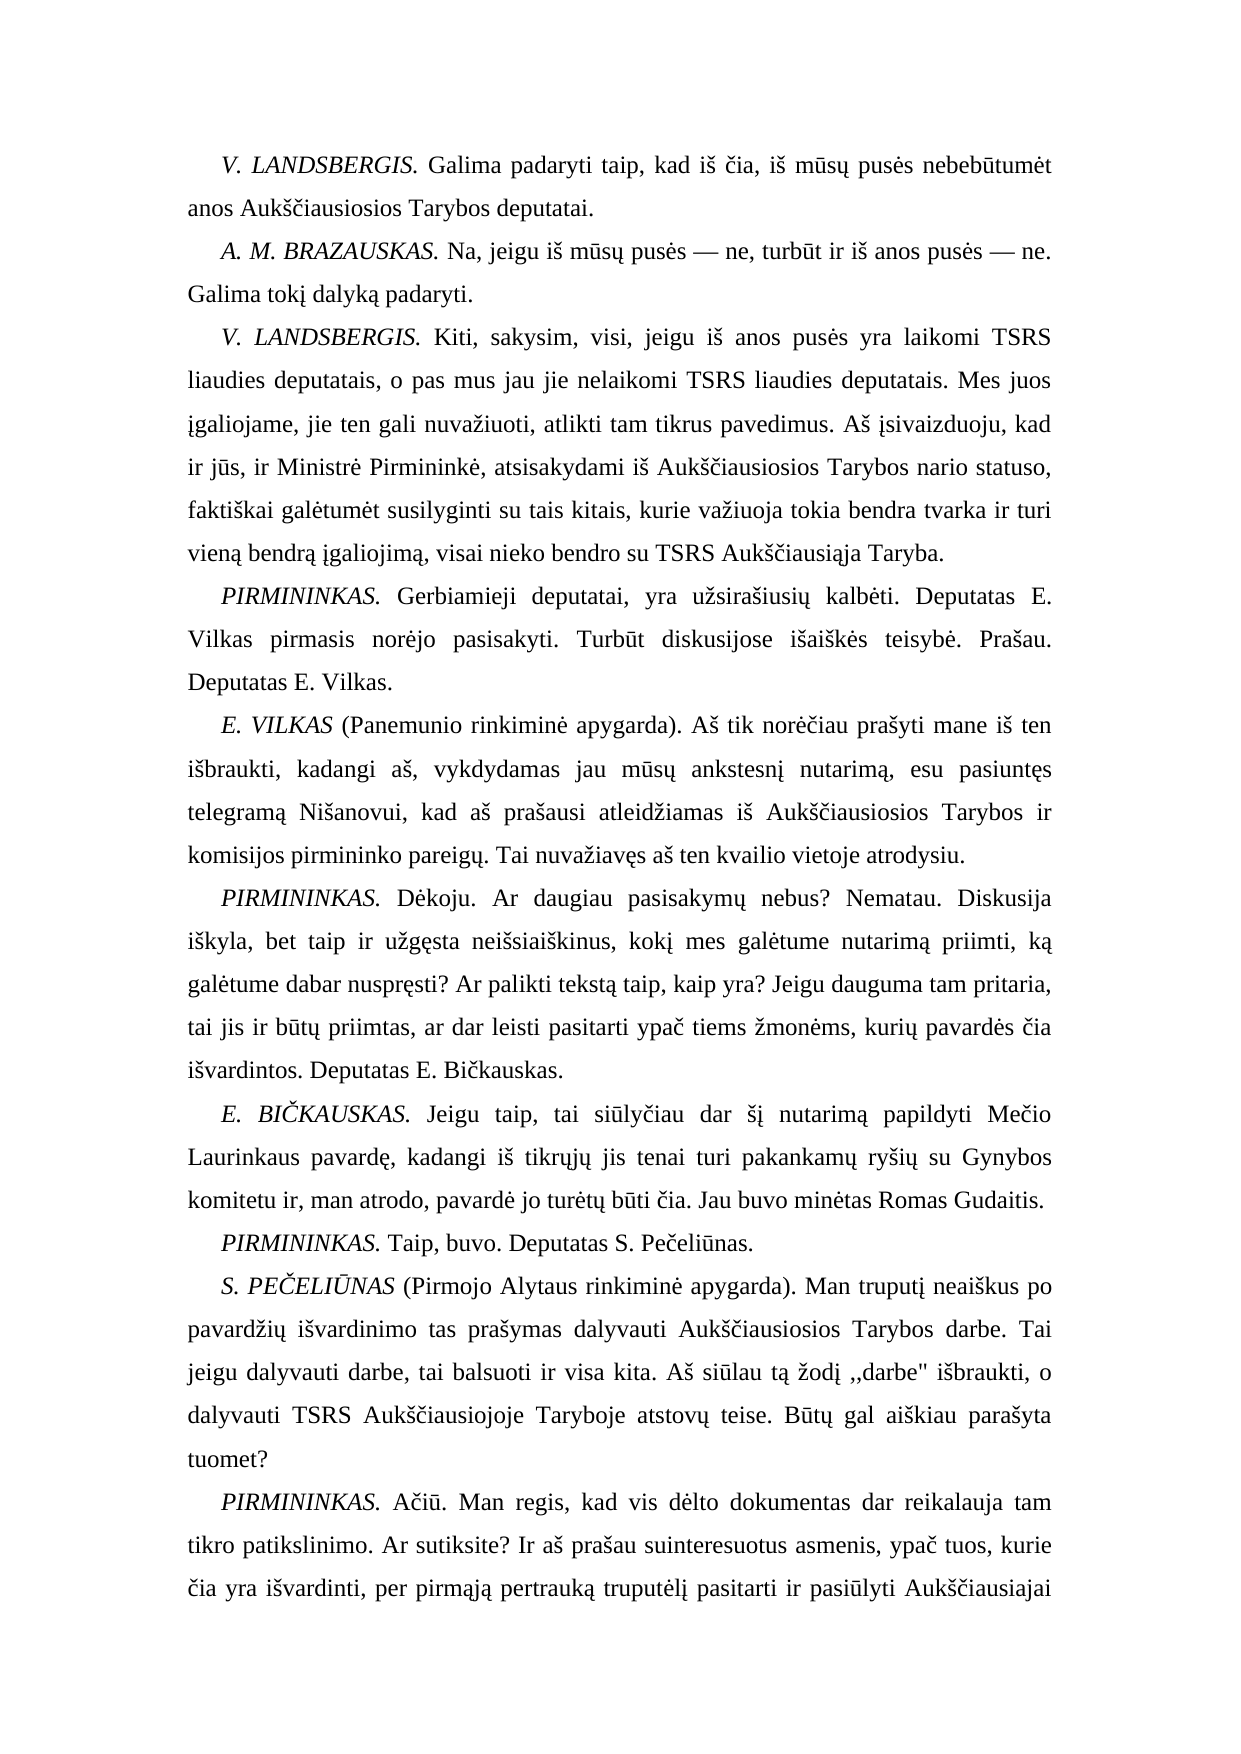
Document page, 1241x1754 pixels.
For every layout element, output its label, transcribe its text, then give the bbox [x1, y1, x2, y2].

text Pirmininkas. Taip, buvo. Deputatas S. Pečeliūnas. [187, 1228, 1053, 1257]
text Pirmininkas. Ačiū. Man regis, kad vis dėlto dokumentas dar reikalauja tam tikro patikslinimo. Ar sutiksite? Ir aš prašau suinteresuotus asmenis, ypač tuos, kurie čia yra išvardinti, per pirmąją pertrauką truputėlį pasitarti ir pasiūlyti Aukščiausiajai [187, 1487, 1053, 1602]
text Pirmininkas. Gerbiamieji deputatai, yra užsirašiusių kalbėti. Deputatas E. Vilkas pirmasis norėjo pasisakyti. Turbūt diskusijose išaiškės teisybė. Prašau. Deputatas E. Vilkas. [187, 581, 1053, 696]
text A. M. Brazauskas. Na, jeigu iš mūsų pusės — ne, turbūt ir iš anos pusės — ne. Galima tokį dalyką padaryti. [187, 236, 1053, 308]
text E. Bičkauskas. Jeigu taip, tai siūlyčiau dar šį nutarimą papildyti Mečio Laurinkaus pavardę, kadangi iš tikrųjų jis tenai turi pakankamų ryšių su Gynybos komitetu ir, man atrodo, pavardė jo turėtų būti čia. Jau buvo minėtas Romas Gudaitis. [187, 1099, 1053, 1214]
text S. Pečeliūnas (Pirmojo Alytaus rinkiminė apygarda). Man truputį neaiškus po pavardžių išvardinimo tas prašymas dalyvauti Aukščiausiosios Tarybos darbe. Tai jeigu dalyvauti darbe, tai balsuoti ir visa kita. Aš siūlau tą žodį ,,darbe" išbraukti, o dalyvauti TSRS Aukščiausiojoje Taryboje atstovų teise. Būtų gal aiškiau parašyta tuomet? [187, 1271, 1053, 1472]
text Pirmininkas. Dėkoju. Ar daugiau pasisakymų nebus? Nematau. Diskusija iškyla, bet taip ir užgęsta neišsiaiškinus, kokį mes galėtume nutarimą priimti, ką galėtume dabar nuspręsti? Ar palikti tekstą taip, kaip yra? Jeigu dauguma tam pritaria, tai jis ir būtų priimtas, ar dar leisti pasitarti ypač tiems žmonėms, kurių pavardės čia išvardintos. Deputatas E. Bičkauskas. [187, 883, 1053, 1084]
text V. Landsbergis. Kiti, sakysim, visi, jeigu iš anos pusės yra laikomi TSRS liaudies deputatais, o pas mus jau jie nelaikomi TSRS liaudies deputatais. Mes juos įgaliojame, jie ten gali nuvažiuoti, atlikti tam tikrus pavedimus. Aš įsivaizduoju, kad ir jūs, ir Ministrė Pirmininkė, atsisakydami iš Aukščiausiosios Tarybos nario statuso, faktiškai galėtumėt susilyginti su tais kitais, kurie važiuoja tokia bendra tvarka ir turi vieną bendrą įgaliojimą, visai nieko bendro su TSRS Aukščiausiąja Taryba. [187, 322, 1053, 567]
text V. Landsbergis. Galima padaryti taip, kad iš čia, iš mūsų pusės nebebūtumėt anos Aukščiausiosios Tarybos deputatai. [187, 150, 1053, 222]
text E. Vilkas (Panemunio rinkiminė apygarda). Aš tik norėčiau prašyti mane iš ten išbraukti, kadangi aš, vykdydamas jau mūsų ankstesnį nutarimą, esu pasiuntęs telegramą Nišanovui, kad aš prašausi atleidžiamas iš Aukščiausiosios Tarybos ir komisijos pirmininko pareigų. Tai nuvažiavęs aš ten kvailio vietoje atrodysiu. [187, 711, 1053, 869]
